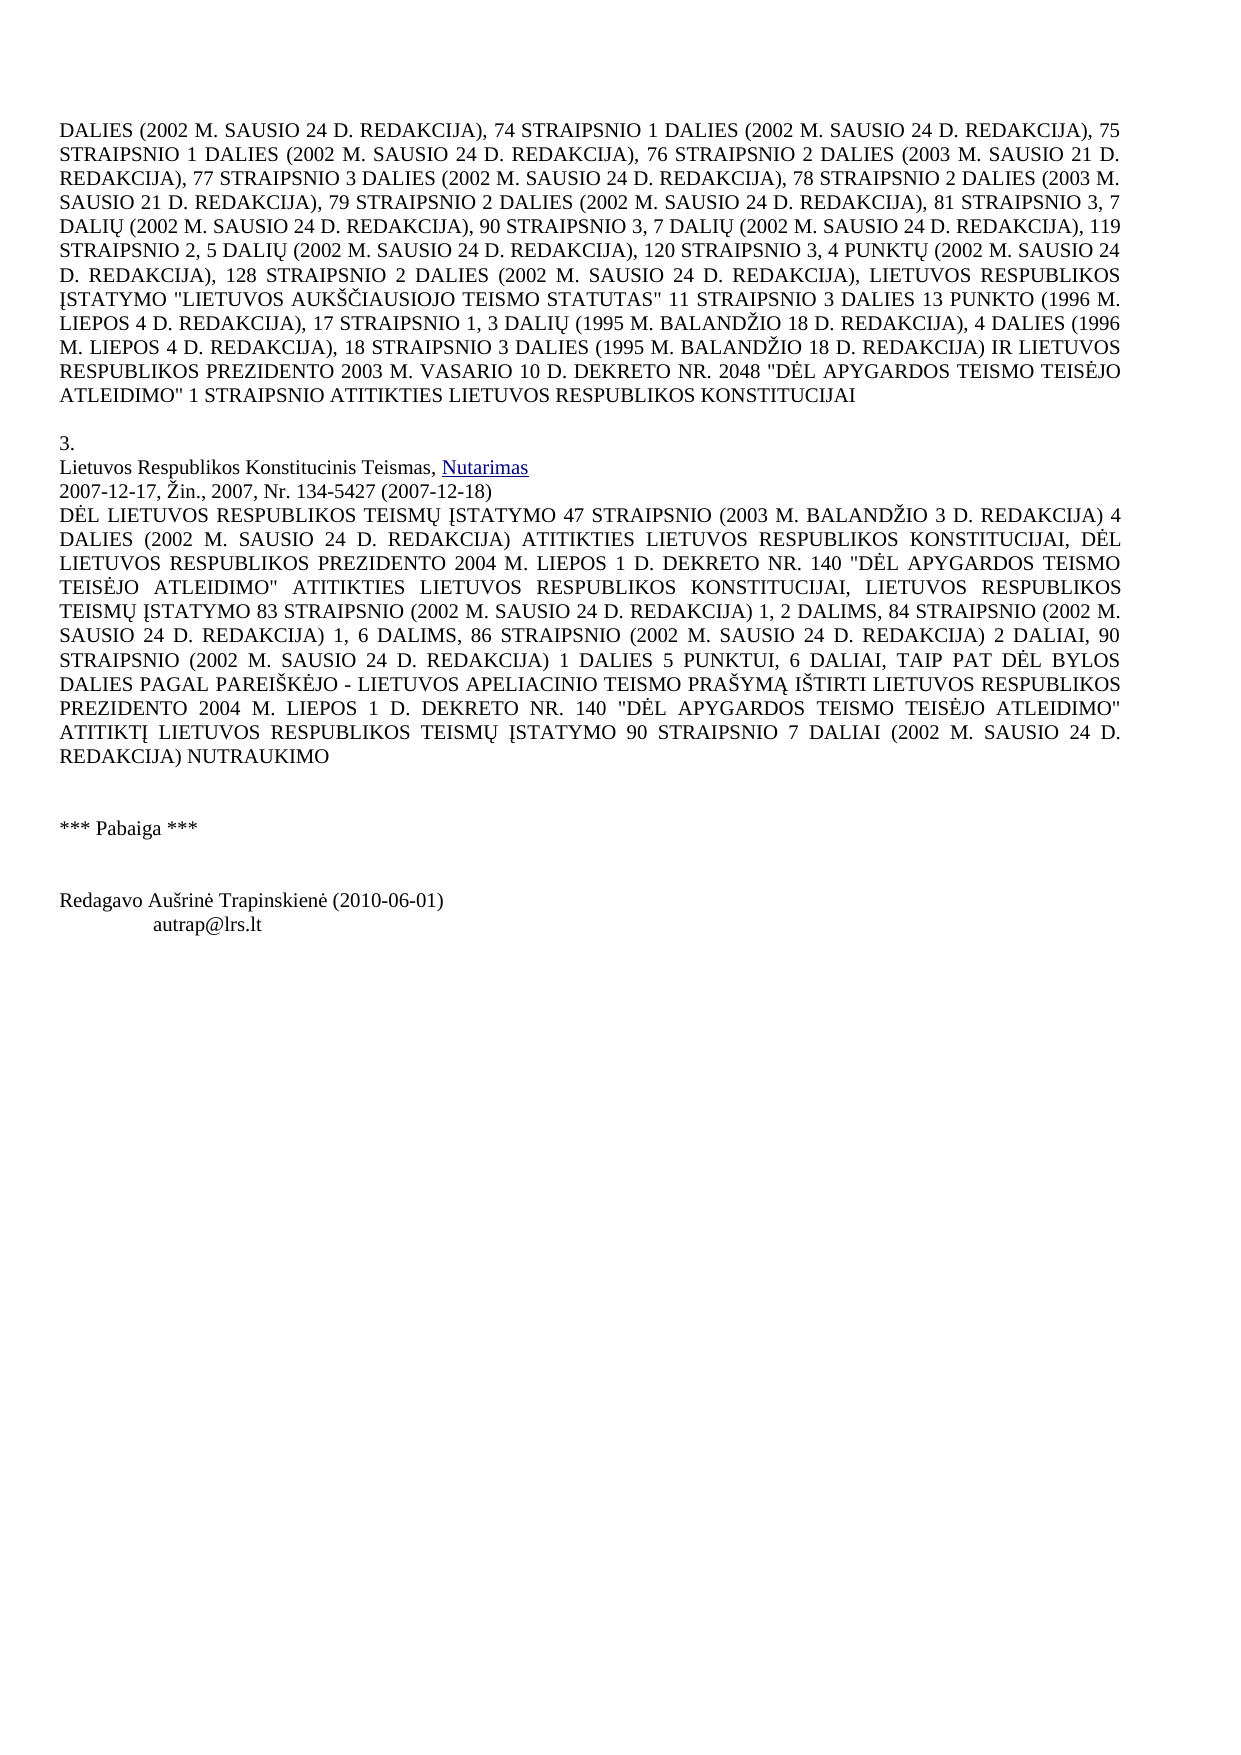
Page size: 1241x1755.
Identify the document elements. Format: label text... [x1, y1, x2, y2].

text 3. [59, 431, 1122, 455]
text *** Pabaiga *** [59, 816, 1122, 840]
text Lietuvos Respublikos Konstitucinis Teismas, Nutarimas [59, 455, 1122, 479]
text Redagavo Aušrinė Trapinskienė (2010-06-01) [59, 888, 1122, 912]
text autrap@lrs.lt [59, 912, 1122, 936]
text 2007-12-17, Žin., 2007, Nr. 134-5427 (2007-12-18) [59, 479, 1122, 503]
text DALIES (2002 M. SAUSIO 24 D. REDAKCIJA), 74 STRAIPSNIO 1 DALIES (2002 M. SAUSIO 24 D. REDAKCIJA), 75 STRAIPSNIO 1 DALIES (2002 M. SAUSIO 24 D. REDAKCIJA), 76 STRAIPSNIO 2 DALIES (2003 M. SAUSIO 21 D. REDAKCIJA), 77 STRAIPSNIO 3 DALIES (2002 M. SAUSIO 24 D. REDAKCIJA), 78 STRAIPSNIO 2 DALIES (2003 M. SAUSIO 21 D. REDAKCIJA), 79 STRAIPSNIO 2 DALIES (2002 M. SAUSIO 24 D. REDAKCIJA), 81 STRAIPSNIO 3, 7 DALIŲ (2002 M. SAUSIO 24 D. REDAKCIJA), 90 STRAIPSNIO 3, 7 DALIŲ (2002 M. SAUSIO 24 D. REDAKCIJA), 119 STRAIPSNIO 2, 5 DALIŲ (2002 M. SAUSIO 24 D. REDAKCIJA), 120 STRAIPSNIO 3, 4 PUNKTŲ (2002 M. SAUSIO 24 D. REDAKCIJA), 128 STRAIPSNIO 2 DALIES (2002 M. SAUSIO 24 D. REDAKCIJA), LIETUVOS RESPUBLIKOS ĮSTATYMO "LIETUVOS AUKŠČIAUSIOJO TEISMO STATUTAS" 11 STRAIPSNIO 3 DALIES 13 PUNKTO (1996 M. LIEPOS 4 D. REDAKCIJA), 17 STRAIPSNIO 1, 3 DALIŲ (1995 M. BALANDŽIO 18 D. REDAKCIJA), 4 DALIES (1996 M. LIEPOS 4 D. REDAKCIJA), 18 STRAIPSNIO 3 DALIES (1995 M. BALANDŽIO 18 D. REDAKCIJA) IR LIETUVOS RESPUBLIKOS PREZIDENTO 2003 M. VASARIO 10 D. DEKRETO NR. 2048 "DĖL APYGARDOS TEISMO TEISĖJO ATLEIDIMO" 1 STRAIPSNIO ATITIKTIES LIETUVOS RESPUBLIKOS KONSTITUCIJAI [59, 118, 1122, 407]
text DĖL LIETUVOS RESPUBLIKOS TEISMŲ ĮSTATYMO 47 STRAIPSNIO (2003 M. BALANDŽIO 3 D. REDAKCIJA) 4 DALIES (2002 M. SAUSIO 24 D. REDAKCIJA) ATITIKTIES LIETUVOS RESPUBLIKOS KONSTITUCIJAI, DĖL LIETUVOS RESPUBLIKOS PREZIDENTO 2004 M. LIEPOS 1 D. DEKRETO NR. 140 "DĖL APYGARDOS TEISMO TEISĖJO ATLEIDIMO" ATITIKTIES LIETUVOS RESPUBLIKOS KONSTITUCIJAI, LIETUVOS RESPUBLIKOS TEISMŲ ĮSTATYMO 83 STRAIPSNIO (2002 M. SAUSIO 24 D. REDAKCIJA) 1, 2 DALIMS, 84 STRAIPSNIO (2002 M. SAUSIO 24 D. REDAKCIJA) 1, 6 DALIMS, 86 STRAIPSNIO (2002 M. SAUSIO 24 D. REDAKCIJA) 2 DALIAI, 90 STRAIPSNIO (2002 M. SAUSIO 24 D. REDAKCIJA) 1 DALIES 5 PUNKTUI, 6 DALIAI, TAIP PAT DĖL BYLOS DALIES PAGAL PAREIŠKĖJO - LIETUVOS APELIACINIO TEISMO PRAŠYMĄ IŠTIRTI LIETUVOS RESPUBLIKOS PREZIDENTO 2004 M. LIEPOS 1 D. DEKRETO NR. 140 "DĖL APYGARDOS TEISMO TEISĖJO ATLEIDIMO" ATITIKTĮ LIETUVOS RESPUBLIKOS TEISMŲ ĮSTATYMO 90 STRAIPSNIO 7 DALIAI (2002 M. SAUSIO 24 D. REDAKCIJA) NUTRAUKIMO [59, 503, 1122, 768]
